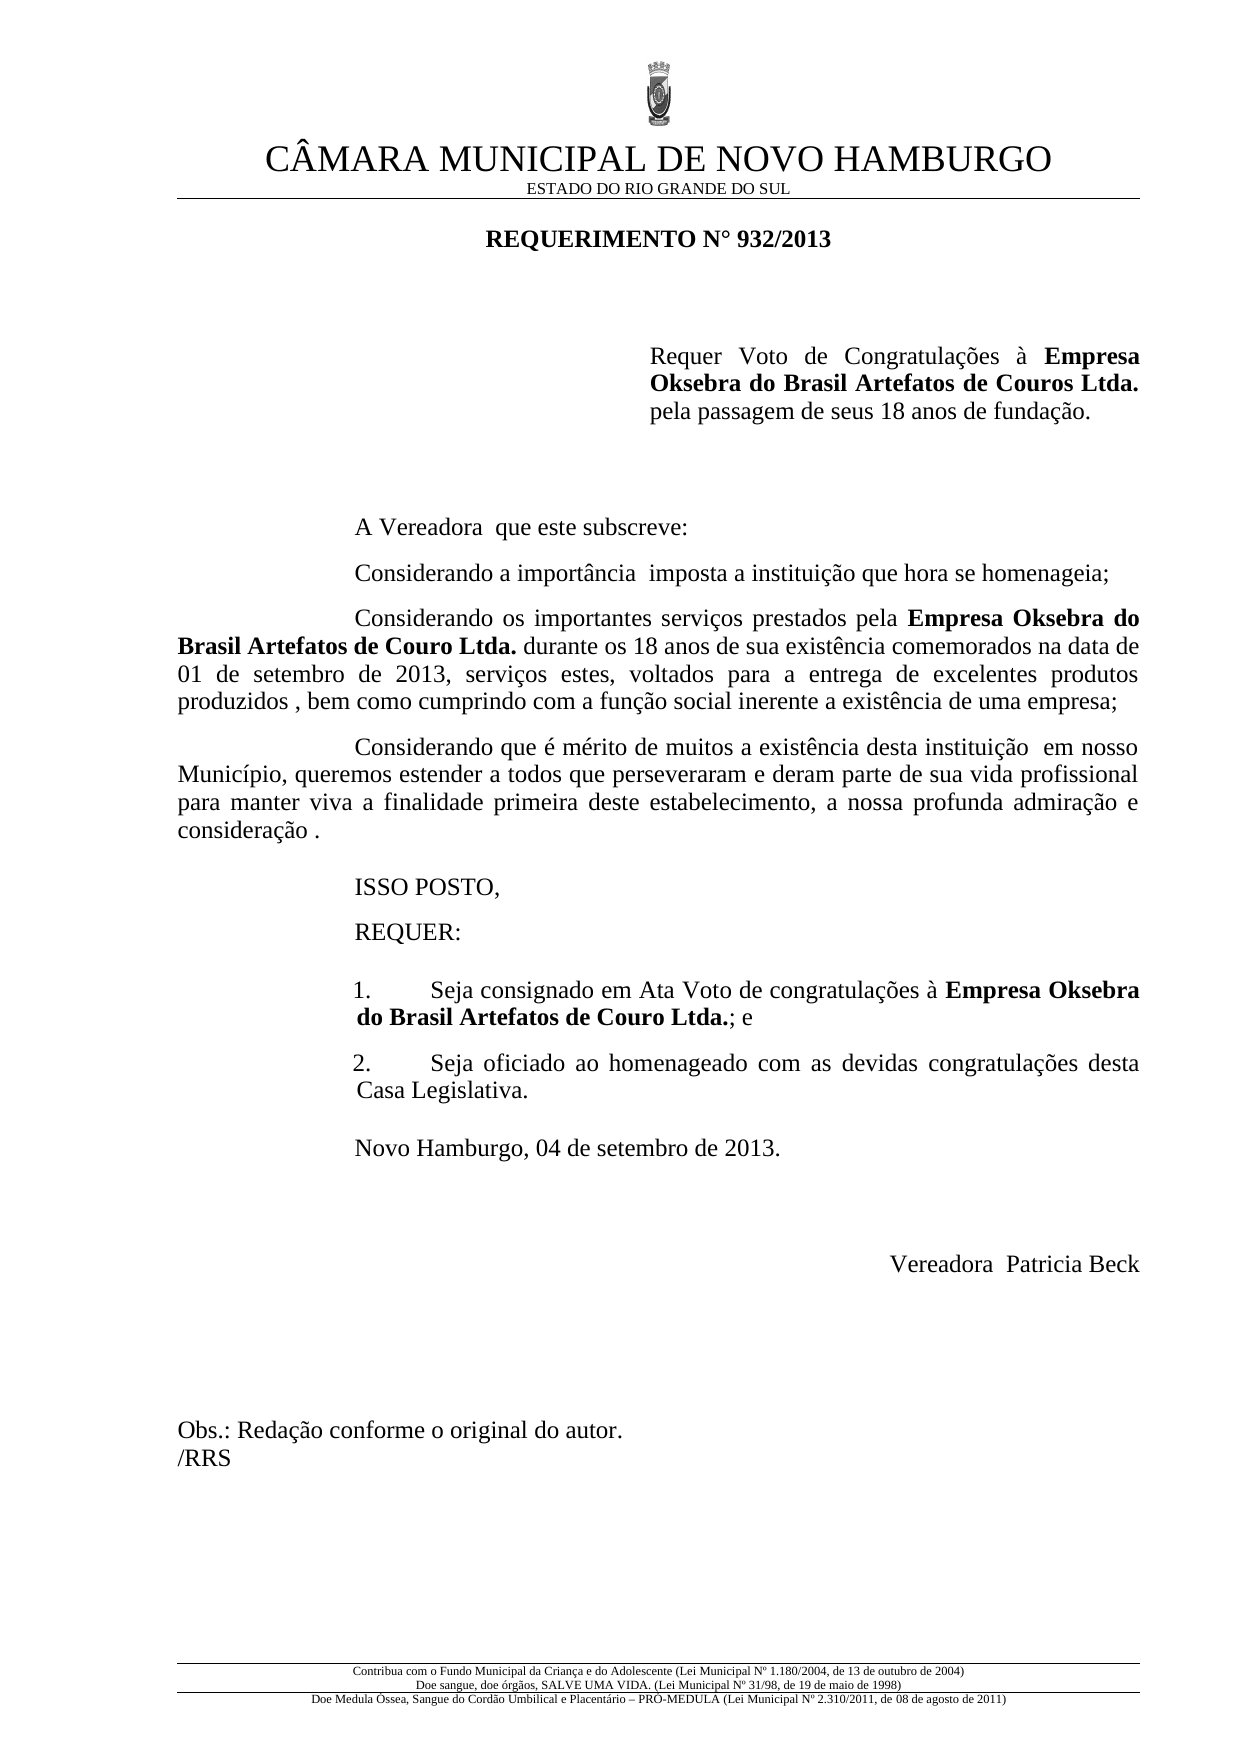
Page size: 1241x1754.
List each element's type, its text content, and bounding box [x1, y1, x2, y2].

text 1. Seja consignado em Ata Voto de congratulações à Empresa Oksebra do Brasil Artefatos de Couro Ltda.; e [352, 976, 1140, 1031]
text A Vereadora que este subscreve: [177, 513, 1140, 541]
text Considerando que é mérito de muitos a existência desta instituição em nosso Município, queremos estender a todos que perseveraram e deram parte de sua vida profissional para manter viva a finalidade primeira deste estabelecimento, a nossa profunda admiração e consideração . [177, 733, 1140, 844]
text REQUER: [177, 918, 1140, 946]
text /RRS [177, 1444, 1140, 1472]
text Vereadora Patricia Beck [177, 1250, 1140, 1278]
title REQUERIMENTO N° 932/2013 [177, 226, 1140, 253]
text ISSO POSTO, [177, 873, 1140, 901]
text 2. Seja oficiado ao homenageado com as devidas congratulações desta Casa Legislativa. [352, 1049, 1140, 1104]
text Requer Voto de Congratulações à Empresa Oksebra do Brasil Artefatos de Couros Ltda. pela passagem de seus 18 anos de fundação. [649, 342, 1140, 425]
text Considerando os importantes serviços prestados pela Empresa Oksebra do Brasil Artefatos de Couro Ltda. durante os 18 anos de sua existência comemorados na data de 01 de setembro de 2013, serviços estes, voltados para a entrega de excelentes produtos produzidos , bem como cumprindo com a função social inerente a existência de uma empresa; [177, 604, 1140, 715]
text Novo Hamburgo, 04 de setembro de 2013. [177, 1134, 1140, 1161]
text Considerando a importância imposta a instituição que hora se homenageia; [177, 559, 1140, 587]
text Obs.: Redação conforme o original do autor. [177, 1416, 1140, 1444]
